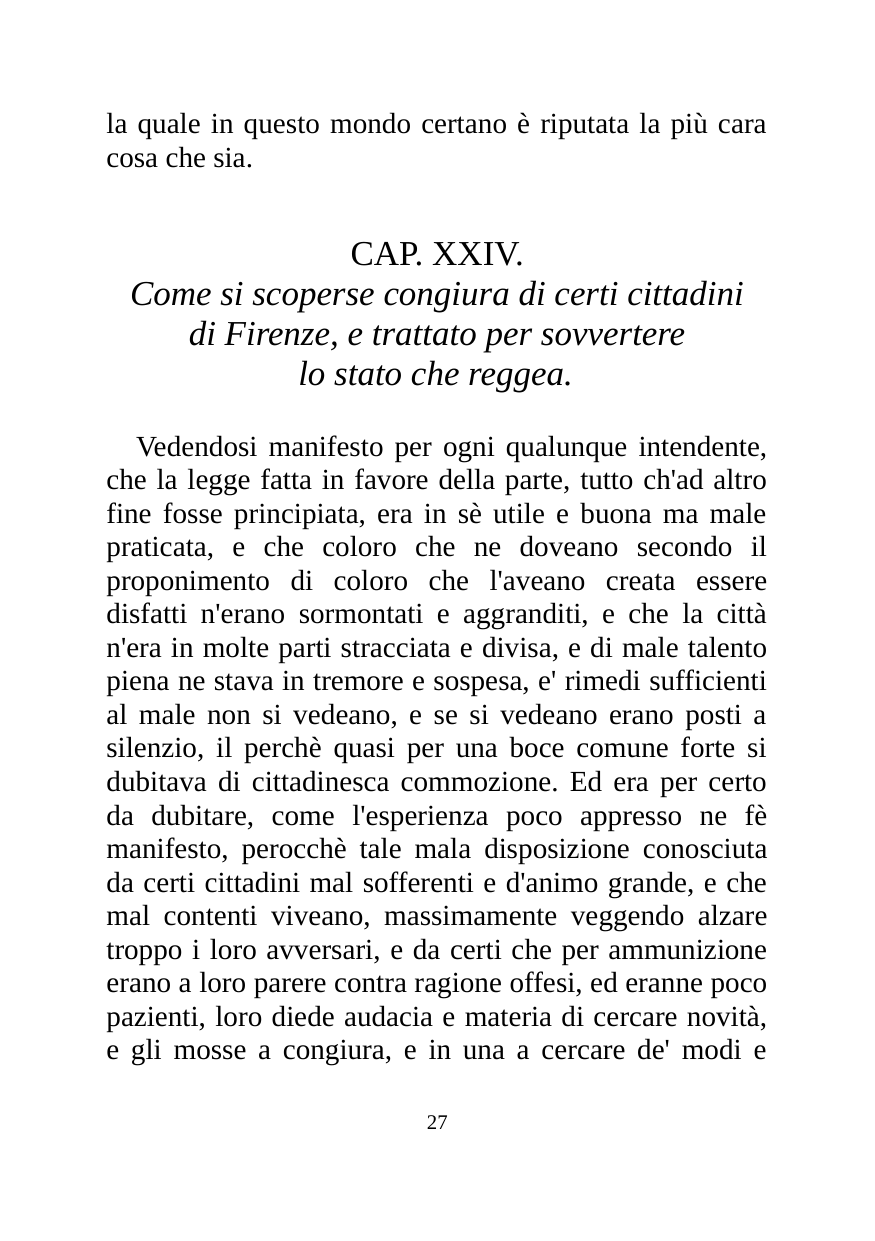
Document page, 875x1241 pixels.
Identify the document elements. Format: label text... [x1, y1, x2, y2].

subtitle CAP. XXIV. Come si scoperse congiura di certi cittadini di Firenze, e trattato per sovvertere lo stato che reggea. [106, 232, 768, 393]
text Vedendosi manifesto per ogni qualunque intendente, che la legge fatta in favore della parte, tutto ch'ad altro fine fosse principiata, era in sè utile e buona ma male praticata, e che coloro che ne doveano secondo il proponimento di coloro che l'aveano creata essere disfatti n'erano sormontati e aggranditi, e che la città n'era in molte parti stracciata e divisa, e di male talento piena ne stava in tremore e sospesa, e' rimedi sufficienti al male non si vedeano, e se si vedeano erano posti a silenzio, il perchè quasi per una boce comune forte si dubitava di cittadinesca commozione. Ed era per certo da dubitare, come l'esperienza poco appresso ne fè manifesto, perocchè tale mala disposizione conosciuta da certi cittadini mal sofferenti e d'animo grande, e che mal contenti viveano, massimamente veggendo alzare troppo i loro avversari, e da certi che per ammunizione erano a loro parere contra ragione offesi, ed eranne poco pazienti, loro diede audacia e materia di cercare novità, e gli mosse a congiura, e in una a cercare de' modi e [106, 429, 768, 1066]
text la quale in questo mondo certano è riputata la più cara cosa che sia. [106, 106, 768, 173]
